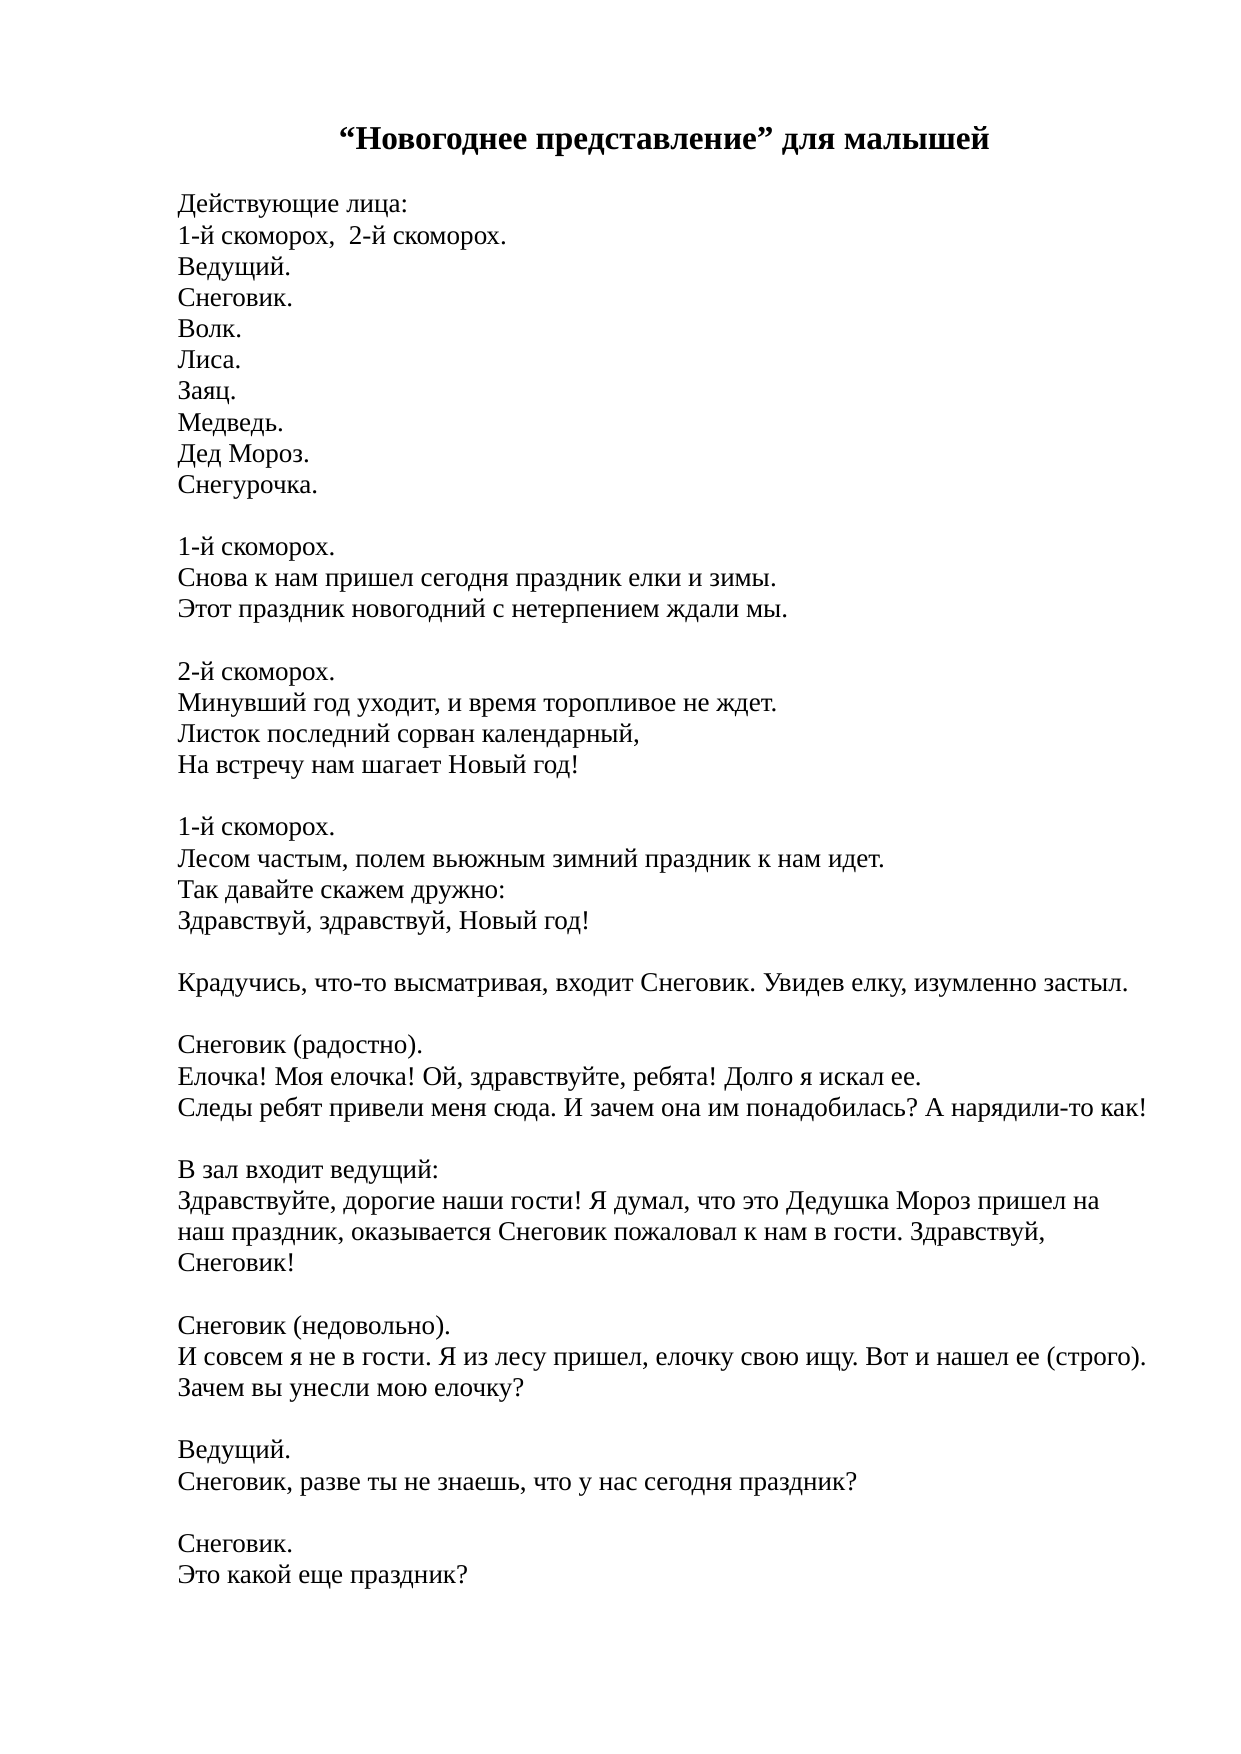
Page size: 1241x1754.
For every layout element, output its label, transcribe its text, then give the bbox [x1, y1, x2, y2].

text Лесом частым, полем вьюжным зимний праздник к нам идет. [177, 842, 1152, 873]
text Снеговик (радостно). [177, 1028, 1152, 1060]
text 1-й скоморох. [177, 530, 1152, 561]
text Крадучись, что-то высматривая, входит Снеговик. Увидев елку, изумленно застыл. [177, 966, 1152, 997]
text Елочка! Моя елочка! Ой, здравствуйте, ребята! Долго я искал ее. [177, 1060, 1152, 1091]
text И совсем я не в гости. Я из лесу пришел, елочку свою ищу. Вот и нашел ее (строго). Зачем вы унесли мою елочку? [177, 1340, 1152, 1402]
text Минувший год уходит, и время торопливое не ждет. [177, 686, 1152, 717]
text Это какой еще праздник? [177, 1558, 1152, 1589]
text Ведущий. [177, 250, 1152, 281]
text 1-й скоморох. [177, 811, 1152, 842]
text Снеговик. [177, 1527, 1152, 1558]
text Снеговик, разве ты не знаешь, что у нас сегодня праздник? [177, 1464, 1152, 1496]
text Снеговик. [177, 281, 1152, 312]
text Здравствуй, здравствуй, Новый год! [177, 904, 1152, 935]
text Листок последний сорван календарный, [177, 717, 1152, 748]
text Заяц. [177, 374, 1152, 406]
text Дед Мороз. [177, 437, 1152, 468]
text Снегурочка. [177, 468, 1152, 499]
text “Новогоднее представление” для малышей [177, 118, 1152, 156]
text Здравствуйте, дорогие наши гости! Я думал, что это Дедушка Мороз пришел на наш праздник, оказывается Снеговик пожаловал к нам в гости. Здравствуй, Снеговик! [177, 1184, 1152, 1278]
text 2-й скоморох. [177, 655, 1152, 686]
text Медведь. [177, 406, 1152, 437]
text В зал входит ведущий: [177, 1153, 1152, 1184]
text 1-й скоморох, 2-й скоморох. [177, 219, 1152, 250]
text Следы ребят привели меня сюда. И зачем она им понадобилась? А нарядили-то как! [177, 1091, 1152, 1122]
text Этот праздник новогодний с нетерпением ждали мы. [177, 592, 1152, 624]
text Действующие лица: [177, 188, 1152, 219]
text Снова к нам пришел сегодня праздник елки и зимы. [177, 561, 1152, 592]
text Так давайте скажем дружно: [177, 873, 1152, 904]
text Снеговик (недовольно). [177, 1309, 1152, 1340]
text Лиса. [177, 343, 1152, 374]
text Волк. [177, 312, 1152, 343]
text На встречу нам шагает Новый год! [177, 748, 1152, 779]
text Ведущий. [177, 1433, 1152, 1464]
